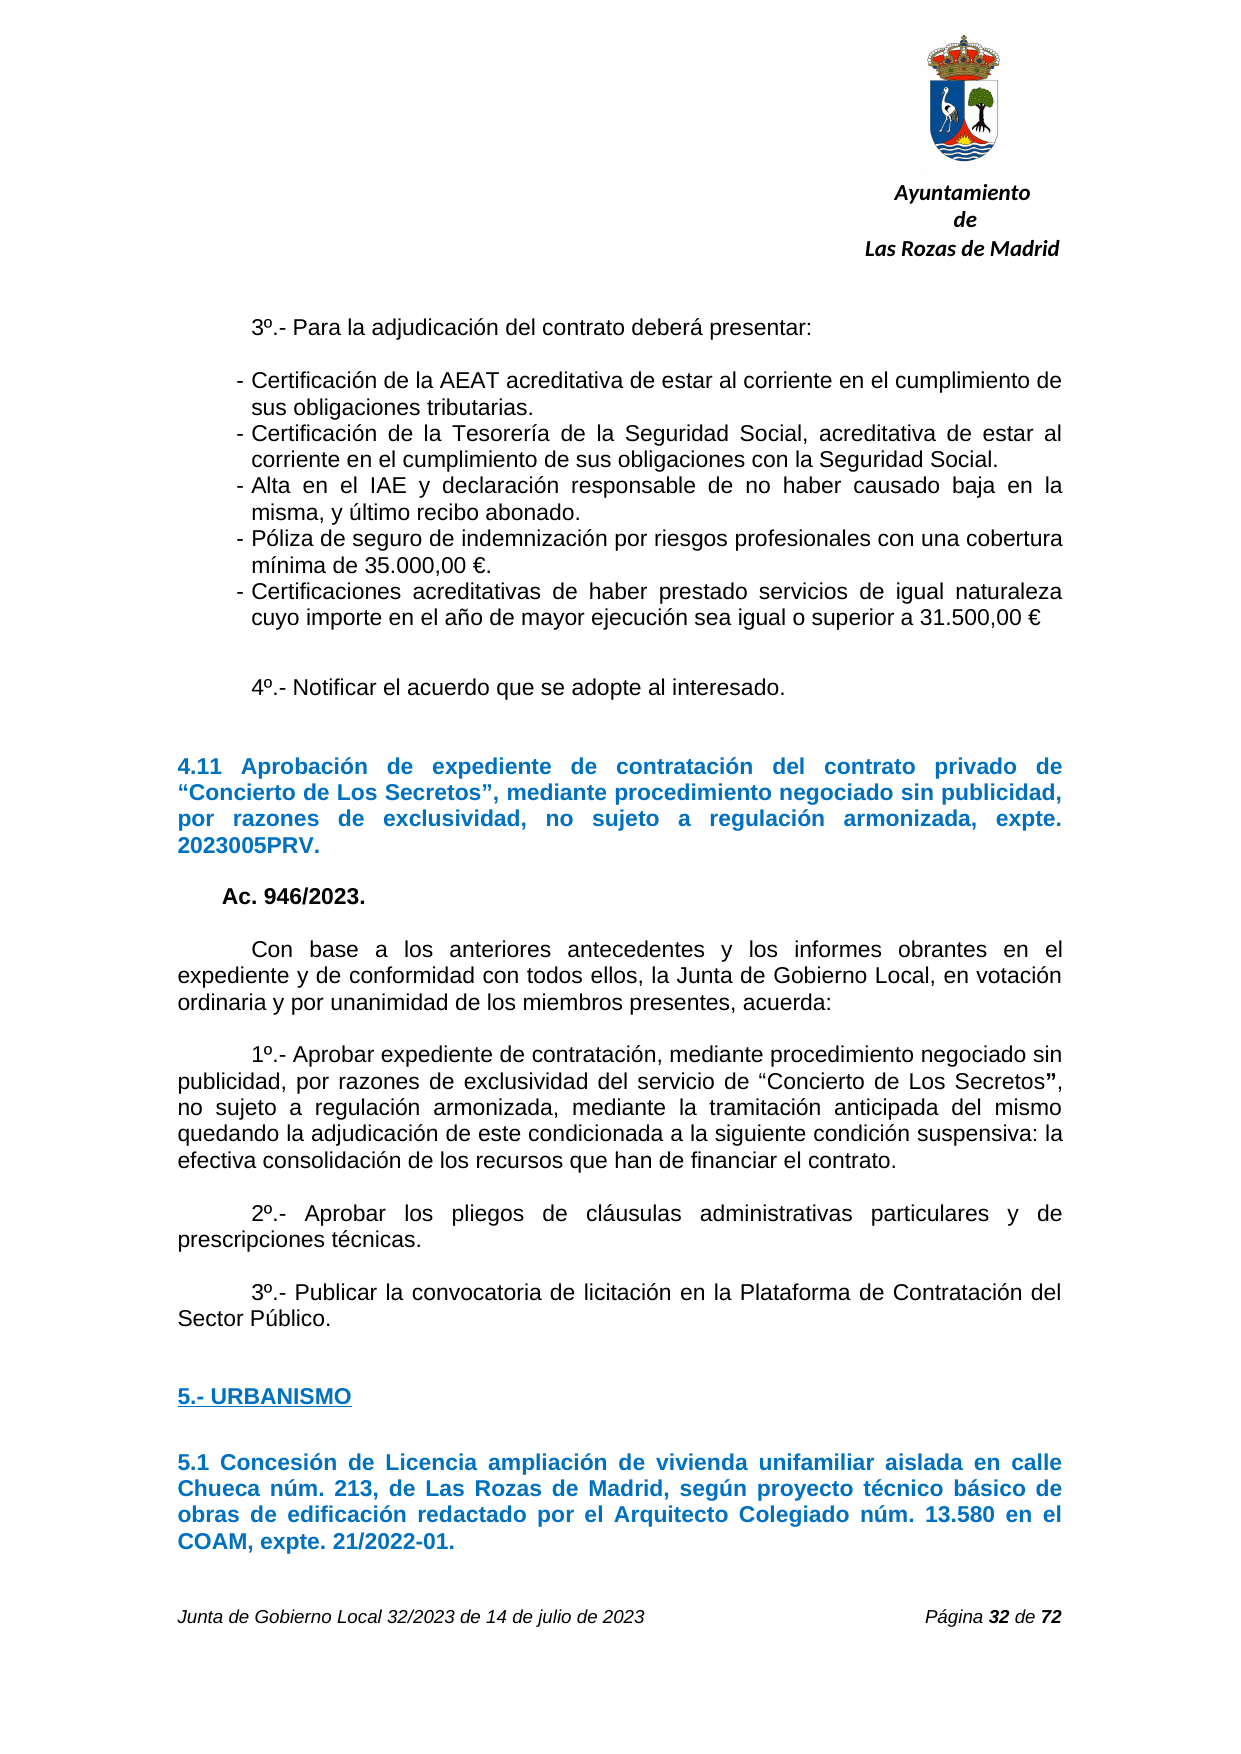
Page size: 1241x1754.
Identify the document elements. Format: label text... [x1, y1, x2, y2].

text Ac. 946/2023. [177, 884, 1063, 909]
text 4º.- Notificar el acuerdo que se adopte al interesado. [177, 674, 1063, 700]
list Certificaciones acreditativas de haber prestado servicios de igual naturaleza cuyo importe en el año de mayor ejecución sea igual o superior a 31.500,00 € [236, 578, 1063, 631]
list Certificación de la Tesorería de la Seguridad Social, acreditativa de estar al corriente en el cumplimiento de sus obligaciones con la Seguridad Social. [236, 420, 1063, 472]
text 1º.- Aprobar expediente de contratación, mediante procedimiento negociado sin publicidad, por razones de exclusividad del servicio de “Concierto de Los Secretos”, no sujeto a regulación armonizada, mediante la tramitación anticipada del mismo quedando la adjudicación de este condicionada a la siguiente condición suspensiva: la efectiva consolidación de los recursos que han de financiar el contrato. [177, 1041, 1063, 1173]
list Certificación de la AEAT acreditativa de estar al corriente en el cumplimiento de sus obligaciones tributarias. [236, 367, 1063, 420]
text 5.- URBANISMO [177, 1383, 1063, 1410]
text 2º.- Aprobar los pliegos de cláusulas administrativas particulares y de prescripciones técnicas. [177, 1199, 1063, 1252]
text 3º.- Publicar la convocatoria de licitación en la Plataforma de Contratación del Sector Público. [177, 1278, 1063, 1331]
text 5.1 Concesión de Licencia ampliación de vivienda unifamiliar aislada en calle Chueca núm. 213, de Las Rozas de Madrid, según proyecto técnico básico de obras de edificación redactado por el Arquitecto Colegiado núm. 13.580 en el COAM, expte. 21/2022-01. [177, 1448, 1063, 1554]
text 3º.- Para la adjudicación del contrato deberá presentar: [177, 314, 1063, 341]
text Con base a los anteriores antecedentes y los informes obrantes en el expediente y de conformidad con todos ellos, la Junta de Gobierno Local, en votación ordinaria y por unanimidad de los miembros presentes, acuerda: [177, 936, 1063, 1015]
text 4.11 Aprobación de expediente de contratación del contrato privado de “Concierto de Los Secretos”, mediante procedimiento negociado sin publicidad, por razones de exclusividad, no sujeto a regulación armonizada, expte. 2023005PRV. [177, 753, 1063, 858]
list Póliza de seguro de indemnización por riesgos profesionales con una cobertura mínima de 35.000,00 €. [236, 525, 1063, 578]
list Alta en el IAE y declaración responsable de no haber causado baja en la misma, y último recibo abonado. [236, 472, 1063, 525]
